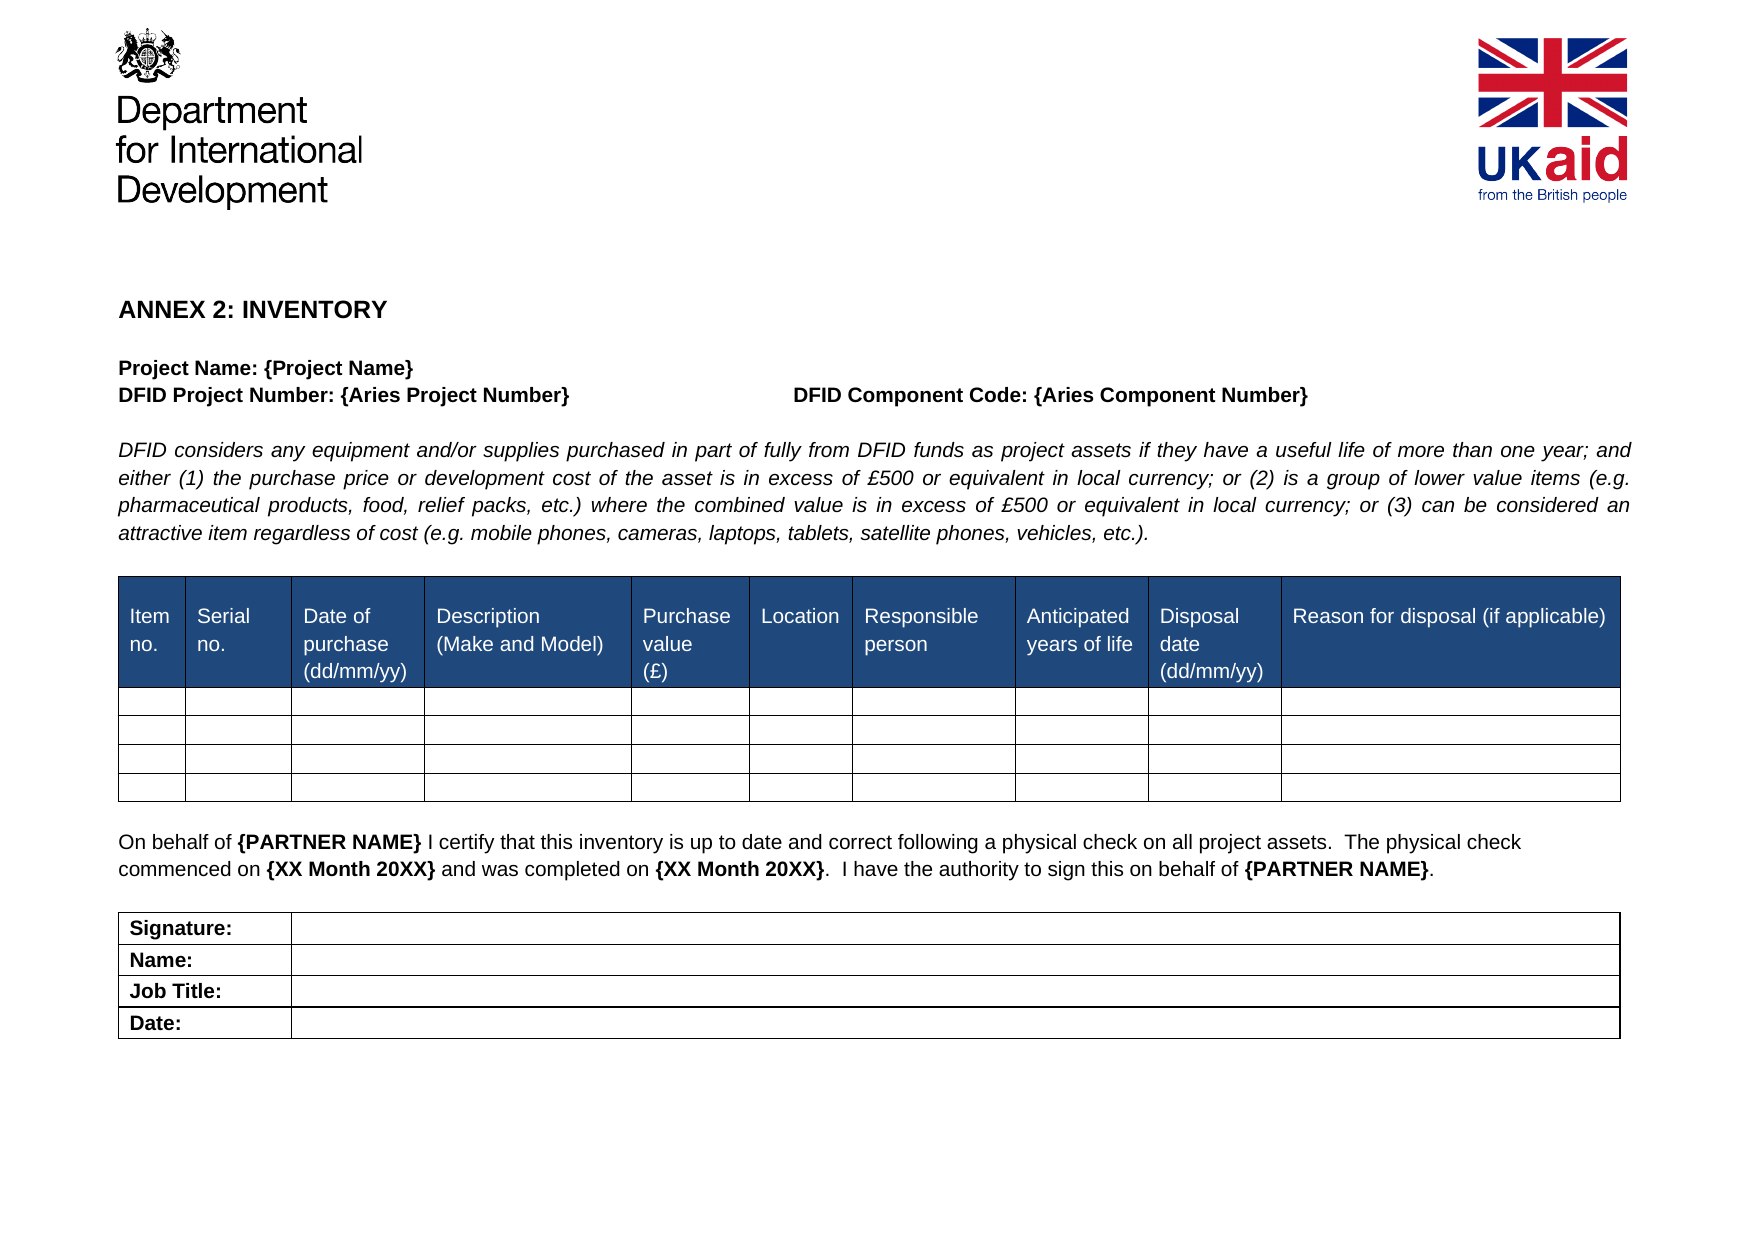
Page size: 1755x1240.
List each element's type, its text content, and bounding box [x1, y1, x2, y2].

table_cell [853, 745, 1015, 772]
table_cell [186, 688, 291, 715]
table_cell Name: [119, 945, 291, 975]
table_cell [186, 716, 291, 744]
table_cell [1149, 716, 1281, 744]
table_header [292, 913, 1619, 943]
table_cell [119, 688, 185, 715]
table_cell [425, 716, 631, 744]
table_cell [1149, 774, 1281, 801]
table_cell [1149, 688, 1281, 715]
table_cell [1282, 688, 1620, 715]
table_cell [750, 716, 852, 744]
table_cell [1149, 745, 1281, 772]
table_cell [292, 688, 424, 715]
text On behalf of {PARTNER NAME} I certify that this inventory is up to date and correct following a physical check on all project assets. The physical check commenced on {XX Month 20XX} and was completed on {XX Month 20XX}. I have the authority to sign this on behalf of {PARTNER NAME}. [118, 829, 1636, 881]
table_cell [750, 688, 852, 715]
text DFID considers any equipment and/or supplies purchased in part of fully from DFID funds as project assets if they have a useful life of more than one year; and either (1) the purchase price or development cost of the asset is in excess of £500 or equivalent in local currency; or (2) is a group of lower value items (e.g. pharmaceutical products, food, relief packs, etc.) where the combined value is in excess of £500 or equivalent in local currency; or (3) can be considered an attractive item regardless of cost (e.g. mobile phones, cameras, laptops, tablets, satellite phones, vehicles, etc.). [118, 438, 1636, 545]
text DFID Project Number: {Aries Project Number} DFID Component Code: {Aries Component Number} [118, 383, 1636, 407]
table_cell [292, 976, 1619, 1006]
table_header Location [750, 577, 852, 687]
table_header Description (Make and Model) [425, 577, 631, 687]
table_cell [632, 774, 749, 801]
table_cell [1282, 716, 1620, 744]
table_cell [1016, 716, 1148, 744]
table_cell [292, 774, 424, 801]
table_cell [186, 774, 291, 801]
table_cell [119, 745, 185, 772]
subtitle ANNEX 2: INVENTORY [118, 295, 1636, 324]
table_cell [853, 688, 1015, 715]
table_cell [632, 716, 749, 744]
table_cell [292, 716, 424, 744]
table_cell Job Title: [119, 976, 291, 1006]
table_cell [853, 716, 1015, 744]
table_cell [119, 716, 185, 744]
table_cell [1016, 745, 1148, 772]
table_cell [1016, 688, 1148, 715]
table_cell Date: [119, 1008, 291, 1038]
table_cell [1282, 745, 1620, 772]
table_header Date of purchase (dd/mm/yy) [292, 577, 424, 687]
table_cell [750, 774, 852, 801]
table_header Disposal date (dd/mm/yy) [1149, 577, 1281, 687]
table_cell [750, 745, 852, 772]
table_header Purchase value (£) [632, 577, 749, 687]
table_header Anticipated years of life [1016, 577, 1148, 687]
table_cell [119, 774, 185, 801]
table_cell [425, 688, 631, 715]
table_header Signature: [119, 913, 291, 943]
table_header Serial no. [186, 577, 291, 687]
table_cell [292, 945, 1619, 975]
table_cell [292, 1008, 1619, 1038]
table_cell [186, 745, 291, 772]
text Project Name: {Project Name} [118, 356, 1636, 380]
table_cell [1016, 774, 1148, 801]
table_header Responsible person [853, 577, 1015, 687]
table_cell [425, 745, 631, 772]
table_cell [632, 688, 749, 715]
table_cell [632, 745, 749, 772]
table_cell [425, 774, 631, 801]
table_cell [853, 774, 1015, 801]
table_header Reason for disposal (if applicable) [1282, 577, 1620, 687]
table_cell [1282, 774, 1620, 801]
table_header Item no. [119, 577, 185, 687]
table_cell [292, 745, 424, 772]
